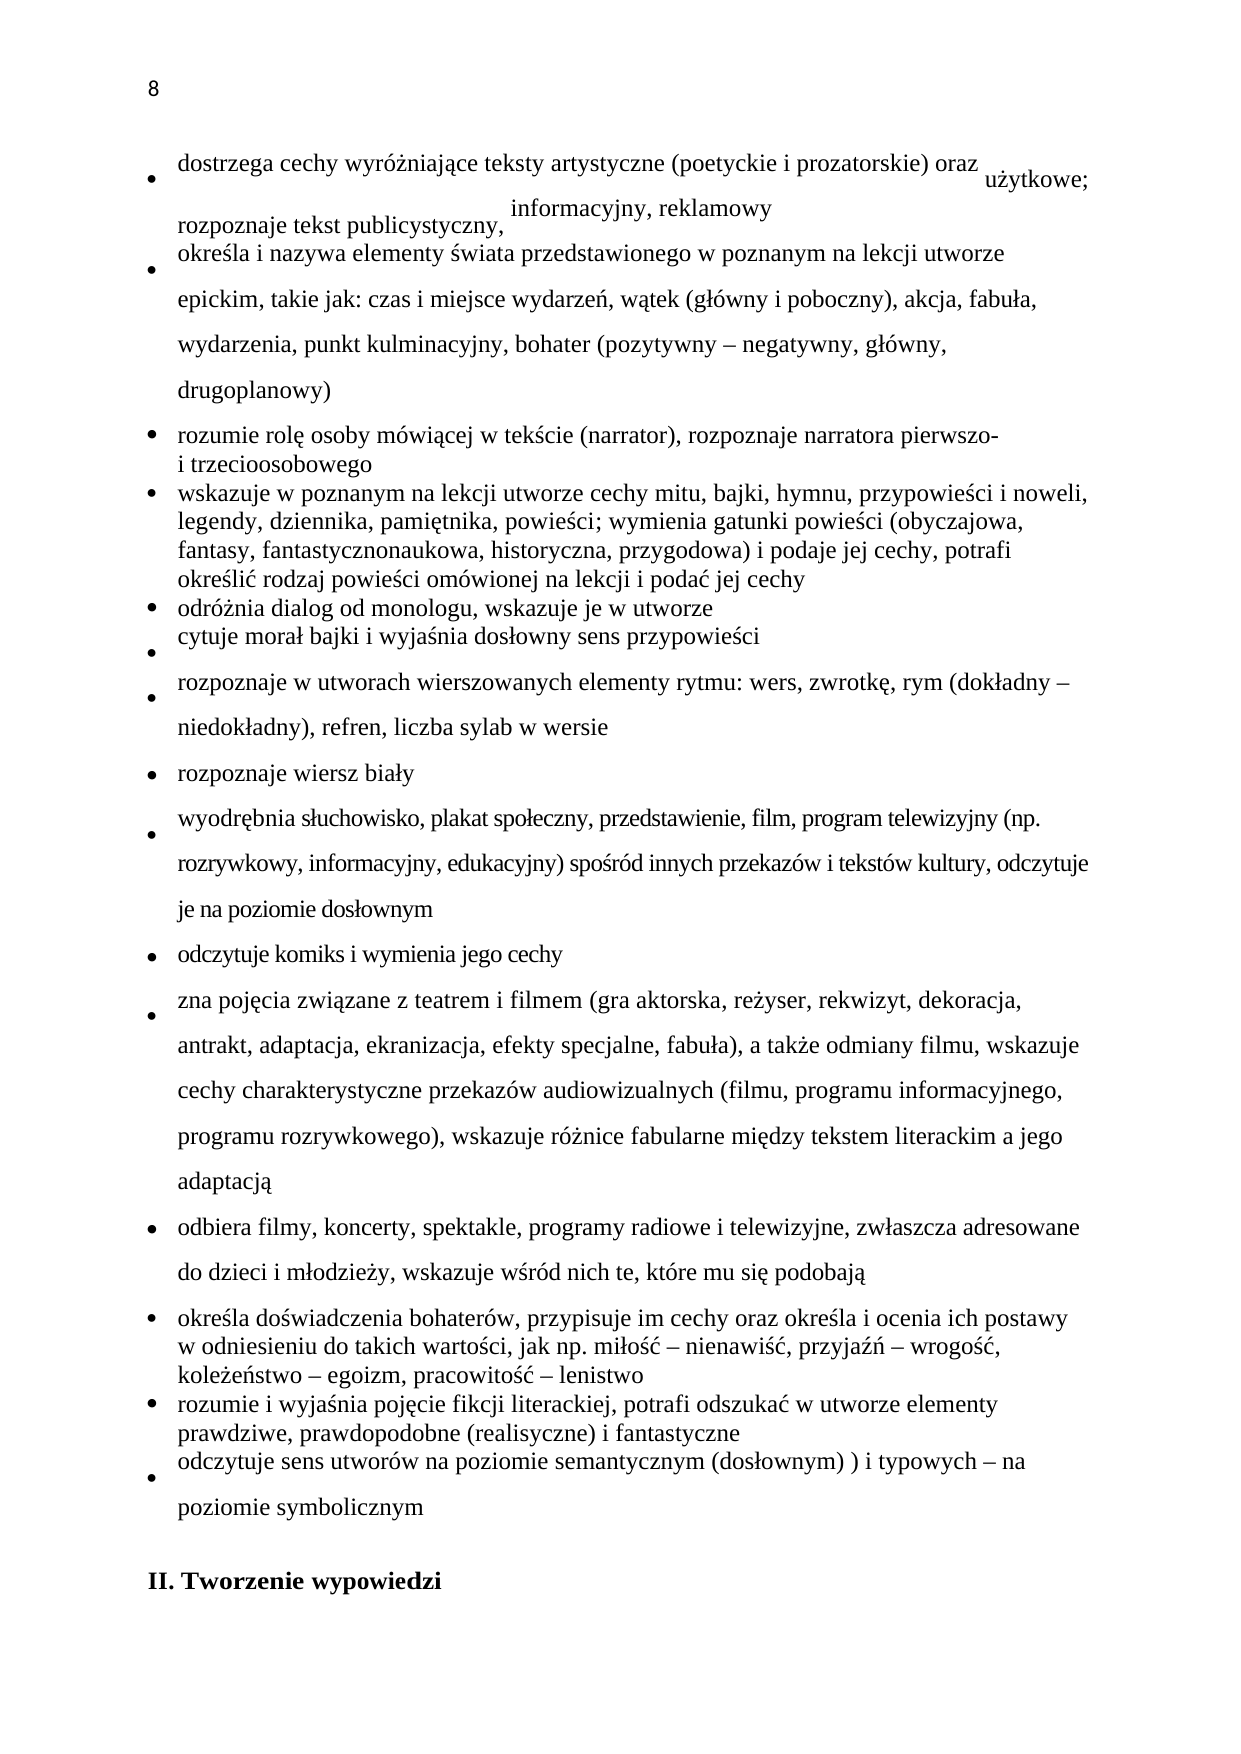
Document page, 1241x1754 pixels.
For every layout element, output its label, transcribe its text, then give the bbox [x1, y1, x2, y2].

list rozpoznaje w utworach wierszowanych elementy rytmu: wers, zwrotkę, rym (dokładny – niedokładny), refren, liczba sylab w wersie [148, 667, 1095, 758]
list dostrzega cechy wyróżniające teksty artystyczne (poetyckie i prozatorskie) oraz użytkowe; rozpoznaje tekst publicystyczny, informacyjny, reklamowy [148, 148, 1095, 238]
list wskazuje w poznanym na lekcji utworze cechy mitu, bajki, hymnu, przypowieści i noweli, legendy, dziennika, pamiętnika, powieści; wymienia gatunki powieści (obyczajowa, fantasy, fantastycznonaukowa, historyczna, przygodowa) i podaje jej cechy, potrafi określić rodzaj powieści omówionej na lekcji i podać jej cechy [148, 478, 1095, 593]
list odróżnia dialog od monologu, wskazuje je w utworze [148, 593, 1095, 621]
list odczytuje sens utworów na poziomie semantycznym (dosłownym) ) i typowych – na poziomie symbolicznym [148, 1446, 1095, 1537]
list rozpoznaje wiersz biały [148, 758, 1095, 803]
list odczytuje komiks i wymienia jego cechy [148, 939, 1095, 985]
list cytuje morał bajki i wyjaśnia dosłowny sens przypowieści [148, 621, 1095, 667]
list odbiera filmy, koncerty, spektakle, programy radiowe i telewizyjne, zwłaszcza adresowane do dzieci i młodzieży, wskazuje wśród nich te, które mu się podobają [148, 1212, 1093, 1303]
list rozumie i wyjaśnia pojęcie fikcji literackiej, potrafi odszukać w utworze elementy prawdziwe, prawdopodobne (realisyczne) i fantastyczne [148, 1389, 1086, 1446]
text II. Tworzenie wypowiedzi [148, 1566, 1095, 1595]
list zna pojęcia związane z teatrem i filmem (gra aktorska, reżyser, rekwizyt, dekoracja, antrakt, adaptacja, ekranizacja, efekty specjalne, fabuła), a także odmiany filmu, wskazuje cechy charakterystyczne przekazów audiowizualnych (filmu, programu informacyjnego, programu rozrywkowego), wskazuje różnice fabularne między tekstem literackim a jego adaptacją [148, 985, 1095, 1212]
list określa i nazywa elementy świata przedstawionego w poznanym na lekcji utworze epickim, takie jak: czas i miejsce wydarzeń, wątek (główny i poboczny), akcja, fabuła, wydarzenia, punkt kulminacyjny, bohater (pozytywny – negatywny, główny, drugoplanowy) [148, 238, 1095, 420]
list wyodrębnia słuchowisko, plakat społeczny, przedstawienie, film, program telewizyjny (np. rozrywkowy, informacyjny, edukacyjny) spośród innych przekazów i tekstów kultury, odczytuje je na poziomie dosłownym [148, 803, 1095, 939]
list rozumie rolę osoby mówiącej w tekście (narrator), rozpoznaje narratora pierwszo- i trzecioosobowego [148, 420, 1095, 478]
list określa doświadczenia bohaterów, przypisuje im cechy oraz określa i ocenia ich postawy w odniesieniu do takich wartości, jak np. miłość – nienawiść, przyjaźń – wrogość, koleżeństwo – egoizm, pracowitość – lenistwo [148, 1303, 1086, 1389]
